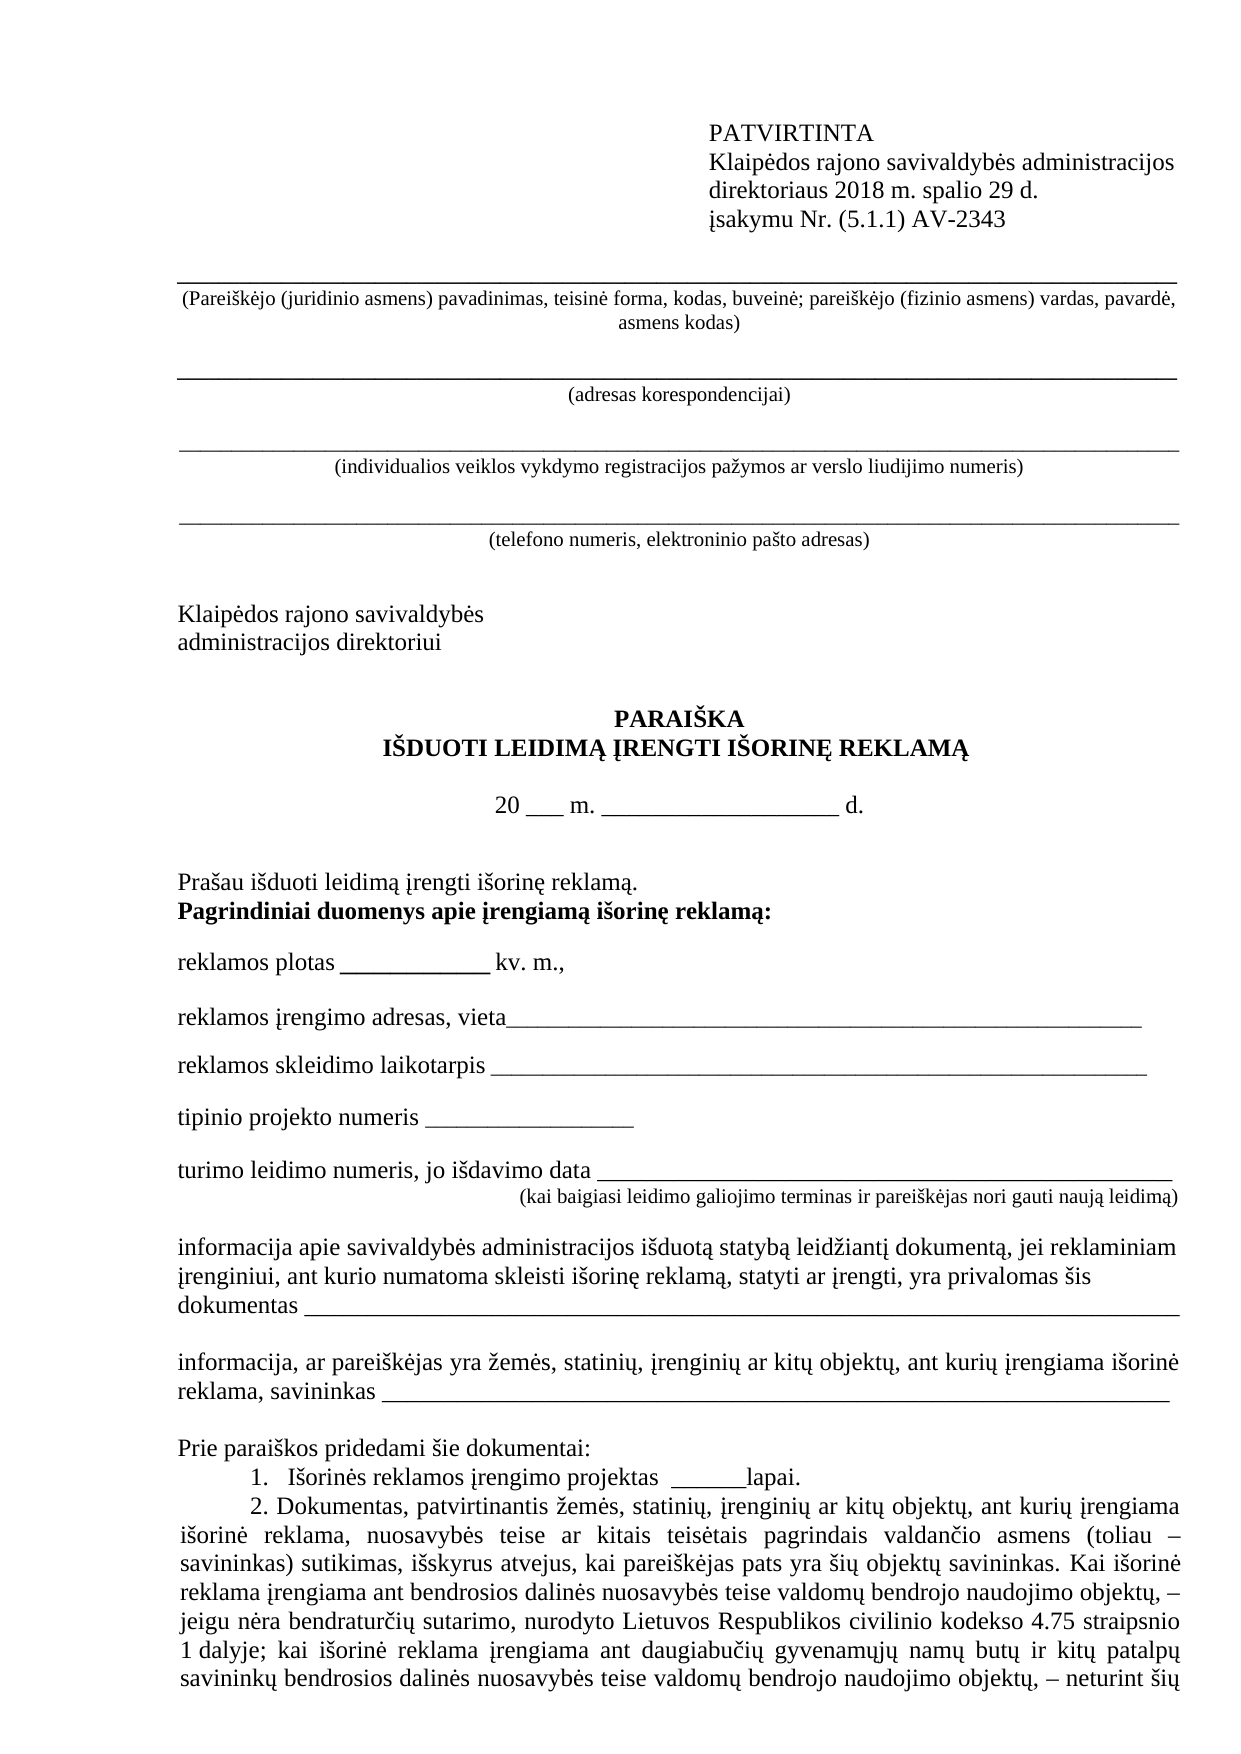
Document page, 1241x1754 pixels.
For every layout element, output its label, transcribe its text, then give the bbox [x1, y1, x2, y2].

text ________________________________________________________________________________________________ [177, 430, 1181, 454]
text 20 ___ m. ___________________ d. [177, 791, 1181, 819]
text Prašau išduoti leidimą įrengti išorinę reklamą. [177, 867, 1181, 896]
text (adresas korespondencijai) [177, 382, 1181, 406]
text reklamos įrengimo adresas, vieta_____________________________________________________________ [177, 1002, 1181, 1031]
text PARAIŠKA [177, 704, 1181, 733]
text Klaipėdos rajono savivaldybės [177, 599, 1181, 627]
text (kai baigiasi leidimo galiojimo terminas ir pareiškėjas nori gauti naują leidimą) [177, 1184, 1181, 1208]
text Prie paraiškos pridedami šie dokumentai: [177, 1433, 1181, 1462]
text ________________________________________________________________________________________________ [177, 262, 1181, 286]
text reklamos plotas _________ kv. m., [177, 939, 1181, 978]
text Pagrindiniai duomenys apie įrengiamą išorinę reklamą: [177, 896, 1181, 925]
text (Pareiškėjo (juridinio asmens) pavadinimas, teisinė forma, kodas, buveinė; pareiškėjo (fizinio asmens) vardas, pavardė, asmens kodas) [177, 286, 1181, 334]
text direktoriaus 2018 m. spalio 29 d. [694, 176, 1181, 204]
text (telefono numeris, elektroninio pašto adresas) [177, 527, 1181, 551]
text informacija apie savivaldybės administracijos išduotą statybą leidžiantį dokumentą, jei reklaminiam įrenginiui, ant kurio numatoma skleisti išorinę reklamą, statyti ar įrengti, yra privalomas šis dokumentas ______________________________________________________________________ [177, 1232, 1181, 1318]
text ________________________________________________________________________________________________ [177, 502, 1181, 527]
text reklamos skleidimo laikotarpis _______________________________________________________________ [177, 1050, 1181, 1078]
text 1. Išorinės reklamos įrengimo projektas ______lapai. [250, 1462, 1181, 1491]
text Klaipėdos rajono savivaldybės administracijos [694, 147, 1181, 176]
text įsakymu Nr. (5.1.1) AV-2343 [694, 204, 1181, 233]
text PATVIRTINTA [694, 118, 1181, 147]
text turimo leidimo numeris, jo išdavimo data ______________________________________________ [177, 1155, 1181, 1184]
text IŠDUOTI LEIDIMĄ ĮRENGTI IŠORINĘ REKLAMĄ [177, 733, 1181, 762]
text (individualios veiklos vykdymo registracijos pažymos ar verslo liudijimo numeris) [177, 454, 1181, 478]
text tipinio projekto numeris ____________________ [177, 1102, 1181, 1131]
text administracijos direktoriui [177, 627, 1181, 656]
text informacija, ar pareiškėjas yra žemės, statinių, įrenginių ar kitų objektų, ant kurių įrengiama išorinė reklama, savininkas _______________________________________________________________ [177, 1347, 1181, 1405]
text 2. Dokumentas, patvirtinantis žemės, statinių, įrenginių ar kitų objektų, ant kurių įrengiama išorinė reklama, nuosavybės teise ar kitais teisėtais pagrindais valdančio asmens (toliau – savininkas) sutikimas, išskyrus atvejus, kai pareiškėjas pats yra šių objektų savininkas. Kai išorinė reklama įrengiama ant bendrosios dalinės nuosavybės teise valdomų bendrojo naudojimo objektų, – jeigu nėra bendraturčių sutarimo, nurodyto Lietuvos Respublikos civilinio kodekso 4.75 straipsnio 1 dalyje; kai išorinė reklama įrengiama ant daugiabučių gyvenamųjų namų butų ir kitų patalpų savininkų bendrosios dalinės nuosavybės teise valdomų bendrojo naudojimo objektų, – neturint šių [180, 1491, 1181, 1692]
text ________________________________________________________________________________________________ [177, 358, 1181, 382]
